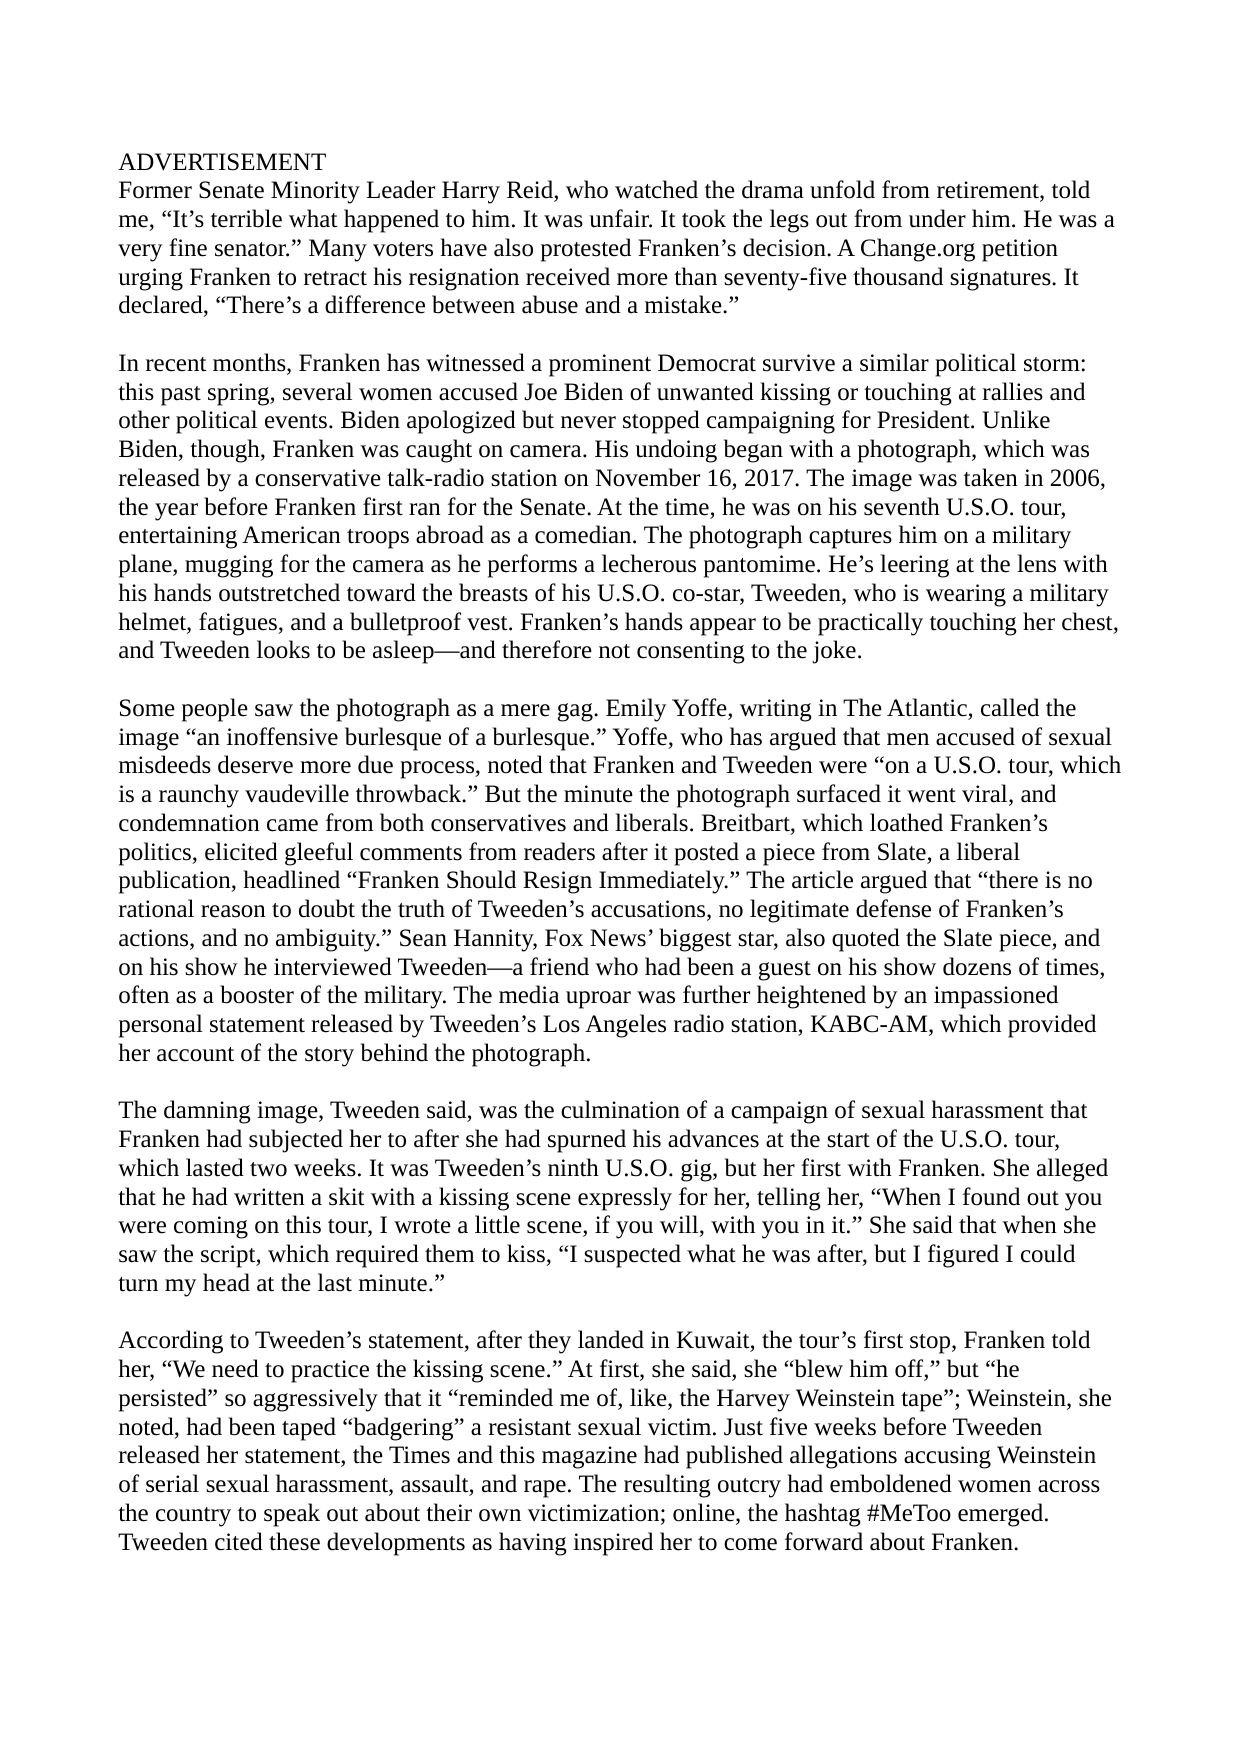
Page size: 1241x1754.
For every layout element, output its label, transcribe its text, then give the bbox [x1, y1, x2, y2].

text Former Senate Minority Leader Harry Reid, who watched the drama unfold from retirement, told me, “It’s terrible what happened to him. It was unfair. It took the legs out from under him. He was a very fine senator.” Many voters have also protested Franken’s decision. A Change.org petition urging Franken to retract his resignation received more than seventy-five thousand signatures. It declared, “There’s a difference between abuse and a mistake.” [118, 176, 1122, 319]
text In recent months, Franken has witnessed a prominent Democrat survive a similar political storm: this past spring, several women accused Joe Biden of unwanted kissing or touching at rallies and other political events. Biden apologized but never stopped campaigning for President. Unlike Biden, though, Franken was caught on camera. His undoing began with a photograph, which was released by a conservative talk-radio station on November 16, 2017. The image was taken in 2006, the year before Franken first ran for the Senate. At the time, he was on his seventh U.S.O. tour, entertaining American troops abroad as a comedian. The photograph captures him on a military plane, mugging for the camera as he performs a lecherous pantomime. He’s leering at the lens with his hands outstretched toward the breasts of his U.S.O. co-star, Tweeden, who is wearing a military helmet, fatigues, and a bulletproof vest. Franken’s hands appear to be practically touching her chest, and Tweeden looks to be asleep—and therefore not consenting to the joke. [118, 348, 1122, 664]
text The damning image, Tweeden said, was the culmination of a campaign of sexual harassment that Franken had subjected her to after she had spurned his advances at the start of the U.S.O. tour, which lasted two weeks. It was Tweeden’s ninth U.S.O. gig, but her first with Franken. She alleged that he had written a skit with a kissing scene expressly for her, telling her, “When I found out you were coming on this tour, I wrote a little scene, if you will, with you in it.” She said that when she saw the script, which required them to kiss, “I suspected what he was after, but I figured I could turn my head at the last minute.” [118, 1096, 1122, 1297]
text ADVERTISEMENT [118, 147, 1122, 176]
text Some people saw the photograph as a mere gag. Emily Yoffe, writing in The Atlantic, called the image “an inoffensive burlesque of a burlesque.” Yoffe, who has argued that men accused of sexual misdeeds deserve more due process, noted that Franken and Tweeden were “on a U.S.O. tour, which is a raunchy vaudeville throwback.” But the minute the photograph surfaced it went viral, and condemnation came from both conservatives and liberals. Breitbart, which loathed Franken’s politics, elicited gleeful comments from readers after it posted a piece from Slate, a liberal publication, headlined “Franken Should Resign Immediately.” The article argued that “there is no rational reason to doubt the truth of Tweeden’s accusations, no legitimate defense of Franken’s actions, and no ambiguity.” Sean Hannity, Fox News’ biggest star, also quoted the Slate piece, and on his show he interviewed Tweeden—a friend who had been a guest on his show dozens of times, often as a booster of the military. The media uproar was further heightened by an impassioned personal statement released by Tweeden’s Los Angeles radio station, KABC-AM, which provided her account of the story behind the photograph. [118, 693, 1122, 1067]
text According to Tweeden’s statement, after they landed in Kuwait, the tour’s first stop, Franken told her, “We need to practice the kissing scene.” At first, she said, she “blew him off,” but “he persisted” so aggressively that it “reminded me of, like, the Harvey Weinstein tape”; Weinstein, she noted, had been taped “badgering” a resistant sexual victim. Just five weeks before Tweeden released her statement, the Times and this magazine had published allegations accusing Weinstein of serial sexual harassment, assault, and rape. The resulting outcry had emboldened women across the country to speak out about their own victimization; online, the hashtag #MeToo emerged. Tweeden cited these developments as having inspired her to come forward about Franken. [118, 1326, 1122, 1556]
